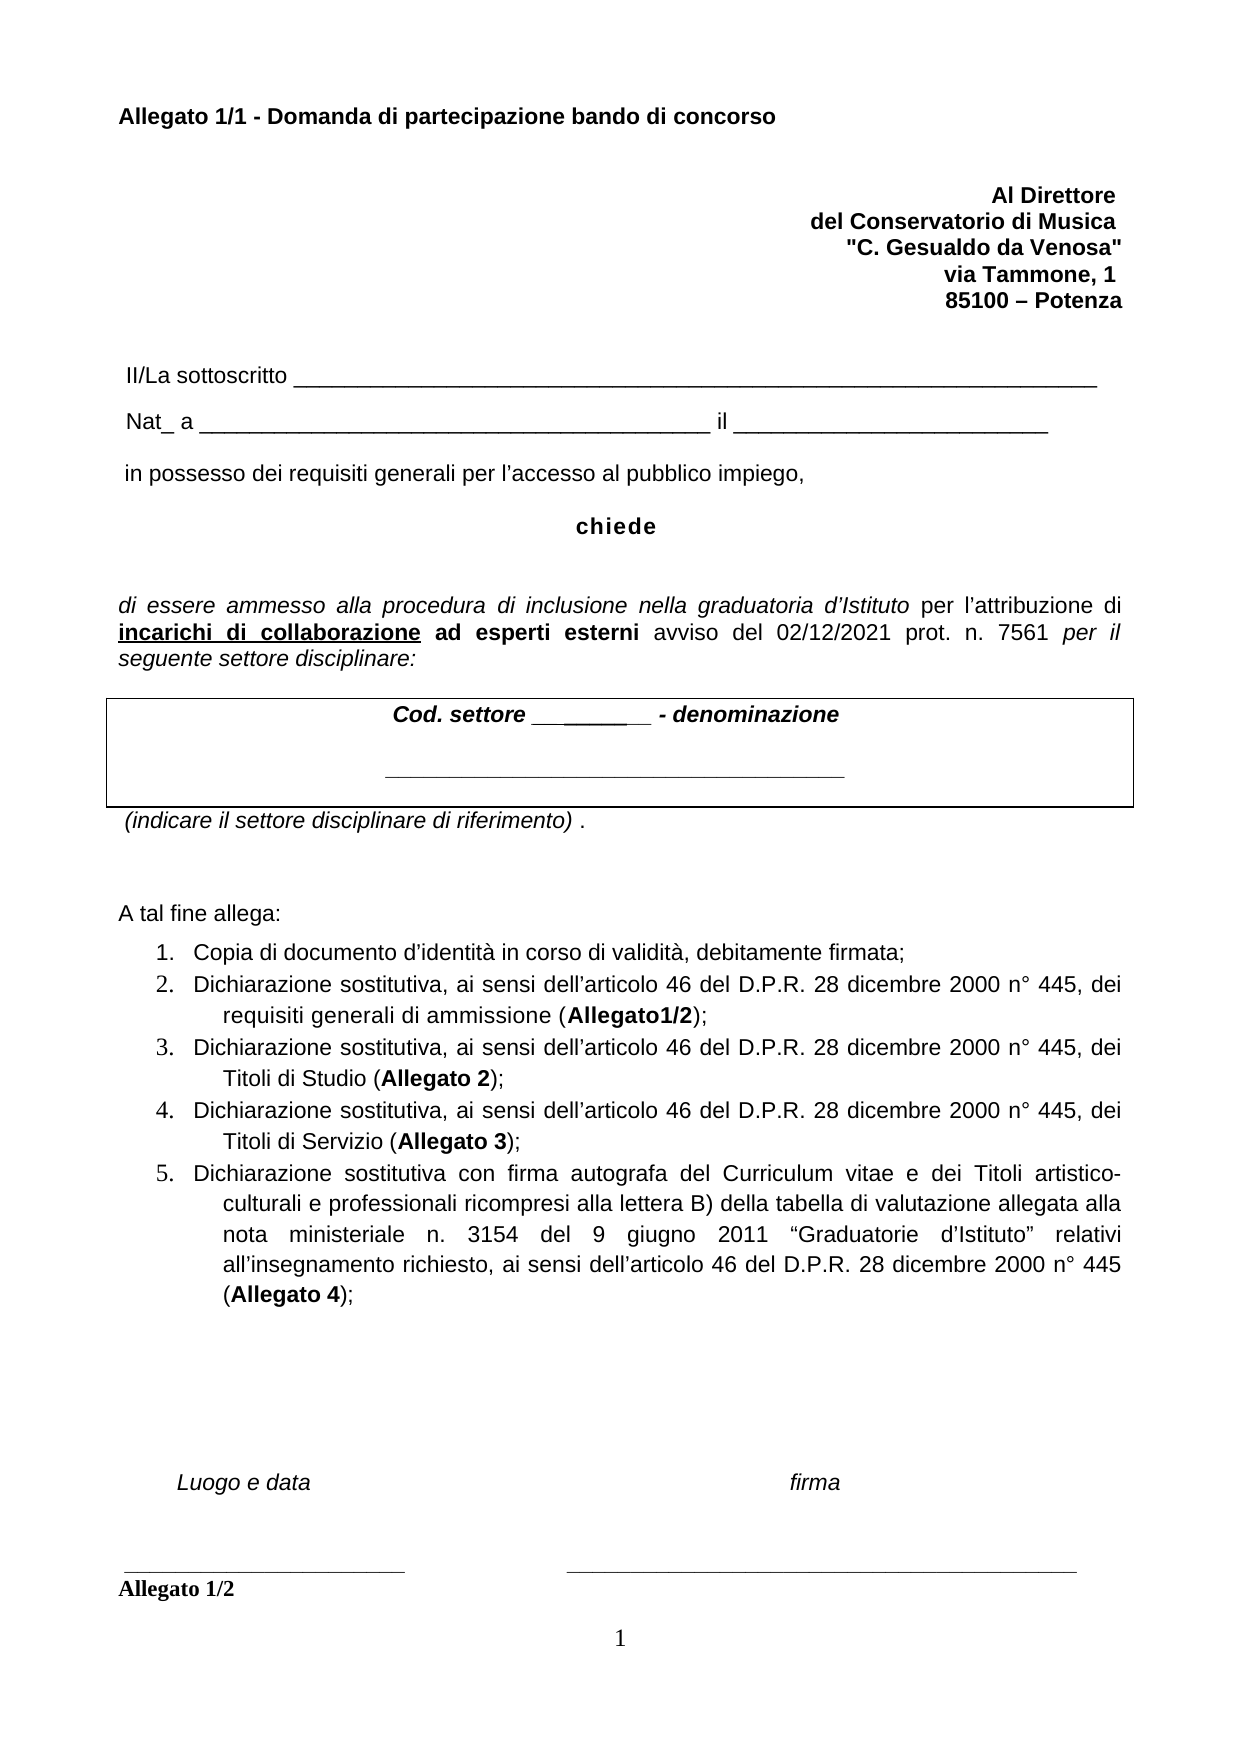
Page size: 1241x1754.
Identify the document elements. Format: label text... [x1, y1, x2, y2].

text Allegato 1/1 - Domanda di partecipazione bando di concorso [118, 103, 1122, 129]
text via Tammone, 1 [620, 261, 1122, 287]
text Luogo e data firma [126, 1469, 1122, 1496]
text (indicare il settore disciplinare di riferimento) . [118, 808, 1122, 834]
text II/La sottoscritto _______________________________________________________________ [126, 365, 1122, 388]
text A tal fine allega: [118, 900, 1122, 926]
table_header Cod. settore __ _______ - denominazione ____________________________________ [107, 699, 1133, 806]
text in possesso dei requisiti generali per l’accesso al pubblico impiego, [118, 460, 1122, 487]
text del Conservatorio di Musica [620, 208, 1122, 234]
list Dichiarazione sostitutiva, ai sensi dell’articolo 46 del D.P.R. 28 dicembre 2000 n° 445, dei Titoli di Studio (Allegato 2); [156, 1032, 1122, 1091]
text di essere ammesso alla procedura di inclusione nella graduatoria d’Istituto per l’attribuzione di incarichi di collaborazione ad esperti esterni avviso del 02/12/2021 prot. n. 7561 per il seguente settore disciplinare: [118, 592, 1122, 671]
text chiede [576, 513, 1122, 539]
text Nat_ a il [126, 411, 1122, 434]
list Copia di documento d’identità in corso di validità, debitamente firmata; [156, 939, 1122, 966]
list Dichiarazione sostitutiva, ai sensi dell’articolo 46 del D.P.R. 28 dicembre 2000 n° 445, dei Titoli di Servizio (Allegato 3); [156, 1095, 1122, 1154]
list Dichiarazione sostitutiva, ai sensi dell’articolo 46 del D.P.R. 28 dicembre 2000 n° 445, dei requisiti generali di ammissione (Allegato1/2); [156, 969, 1122, 1028]
text 85100 – Potenza [620, 287, 1122, 313]
list Dichiarazione sostitutiva con firma autografa del Curriculum vitae e dei Titoli artistico-culturali e professionali ricompresi alla lettera B) della tabella di valutazione allegata alla nota ministeriale n. 3154 del 9 giugno 2011 “Graduatorie d’Istituto” relativi all’insegnamento richiesto, ai sensi dell’articolo 46 del D.P.R. 28 dicembre 2000 n° 445 (Allegato 4); [156, 1158, 1122, 1307]
text Al Direttore [620, 182, 1122, 208]
text ______________________ ________________________________________ [126, 1548, 1122, 1575]
text "C. Gesualdo da Venosa" [620, 234, 1122, 261]
text Allegato 1/2 [118, 1575, 1122, 1601]
